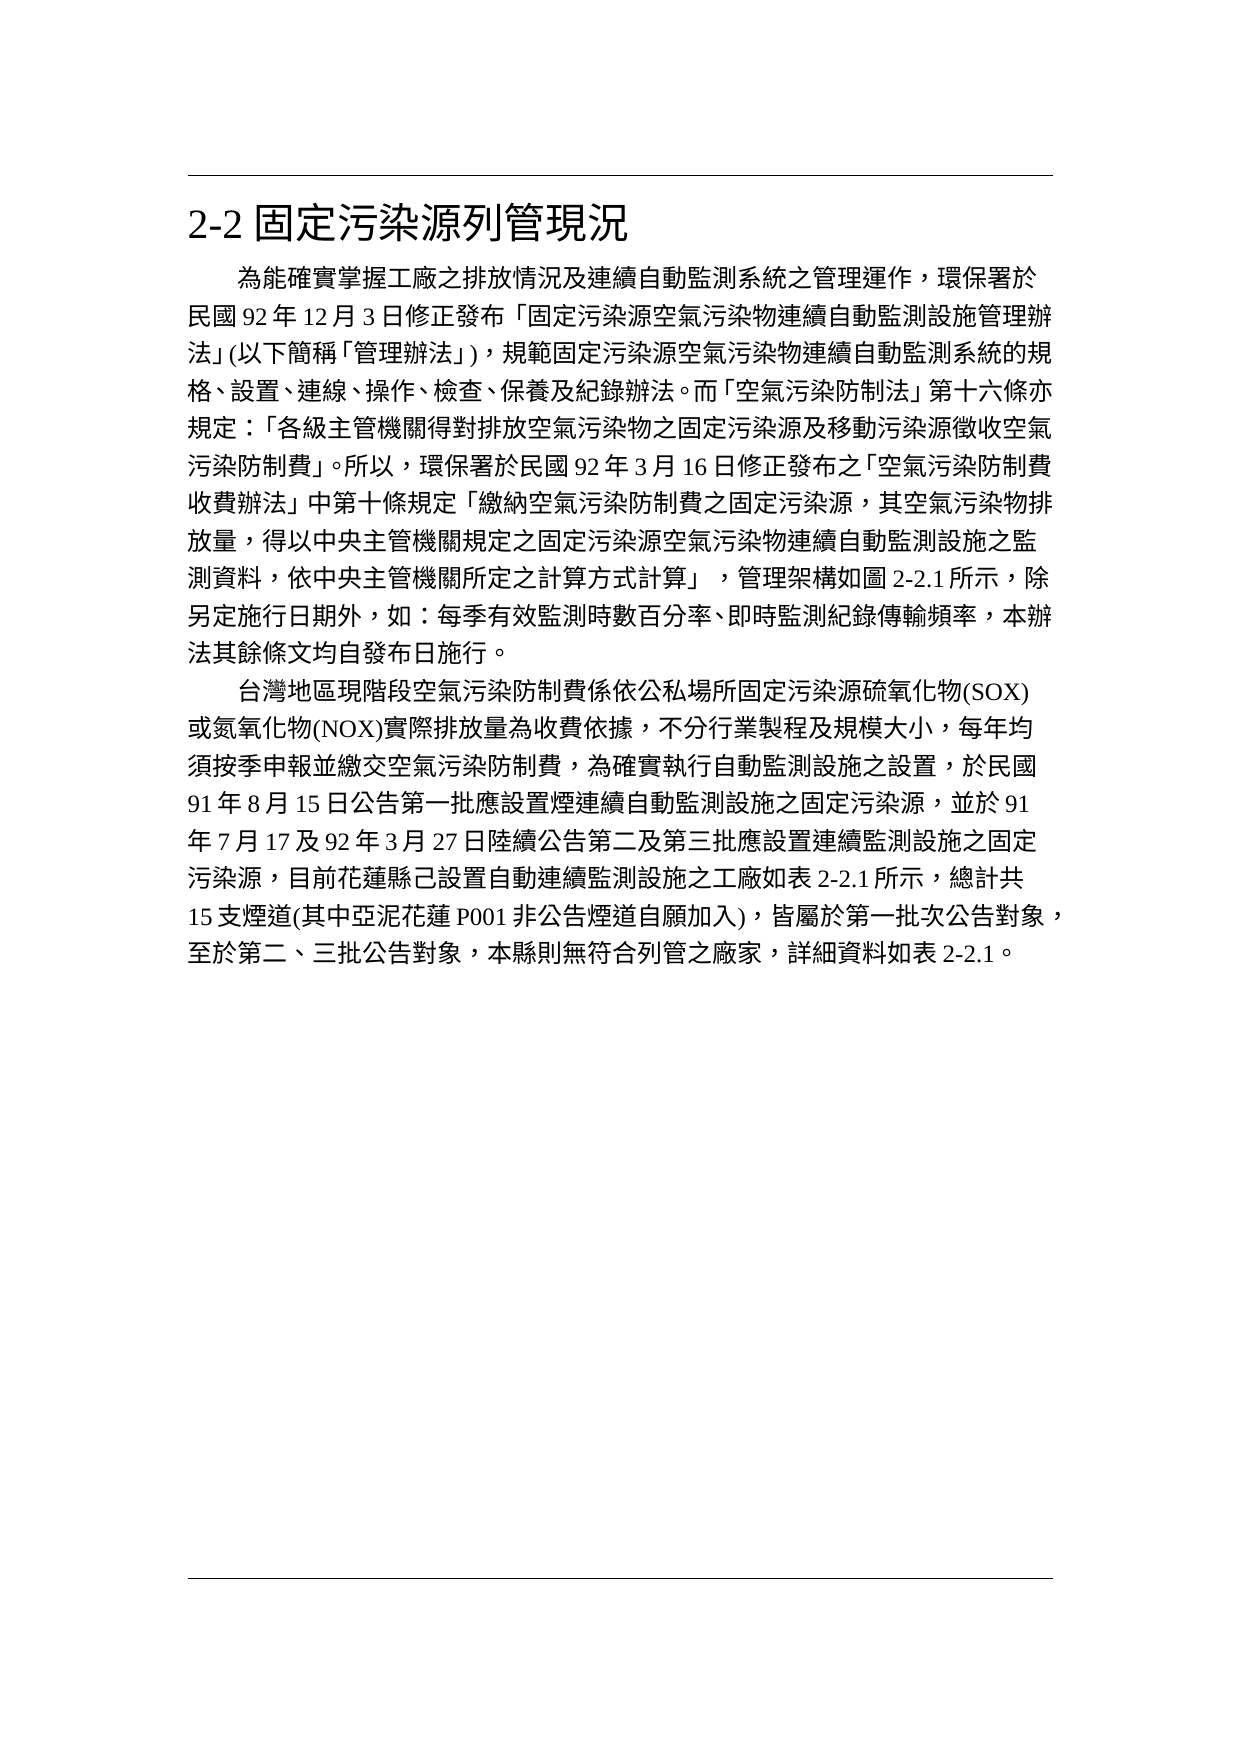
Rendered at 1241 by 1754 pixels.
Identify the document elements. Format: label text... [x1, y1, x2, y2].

text 為能確實掌握工廠之排放情況及連續自動監測系統之管理運作，環保署於民國92年12月3日修正發布「固定污染源空氣污染物連續自動監測設施管理辦法」(以下簡稱「管理辦法」)，規範固定污染源空氣污染物連續自動監測系統的規格、設置、連線、操作、檢查、保養及紀錄辦法。而「空氣污染防制法」第十六條亦規定：「各級主管機關得對排放空氣污染物之固定污染源及移動污染源徵收空氣污染防制費」。所以，環保署於民國92年3月16日修正發布之「空氣污染防制費收費辦法」中第十條規定「繳納空氣污染防制費之固定污染源，其空氣污染物排放量，得以中央主管機關規定之固定污染源空氣污染物連續自動監測設施之監測資料，依中央主管機關所定之計算方式計算」，管理架構如圖2-2.1所示，除另定施行日期外，如：每季有效監測時數百分率、即時監測紀錄傳輸頻率，本辦法其餘條文均自發布日施行。 [187, 258, 1053, 671]
text 台灣地區現階段空氣污染防制費係依公私場所固定污染源硫氧化物(SOX)或氮氧化物(NOX)實際排放量為收費依據，不分行業製程及規模大小，每年均須按季申報並繳交空氣污染防制費，為確實執行自動監測設施之設置，於民國91年8月15日公告第一批應設置煙連續自動監測設施之固定污染源，並於91年7月17及92年3月27日陸續公告第二及第三批應設置連續監測設施之固定污染源，目前花蓮縣己設置自動連續監測設施之工廠如表2-2.1所示，總計共15支煙道(其中亞泥花蓮P001非公告煙道自願加入)，皆屬於第一批次公告對象，至於第二、三批公告對象，本縣則無符合列管之廠家，詳細資料如表2-2.1。 [187, 671, 1053, 971]
subtitle 2-2 固定污染源列管現況 [187, 183, 1053, 258]
